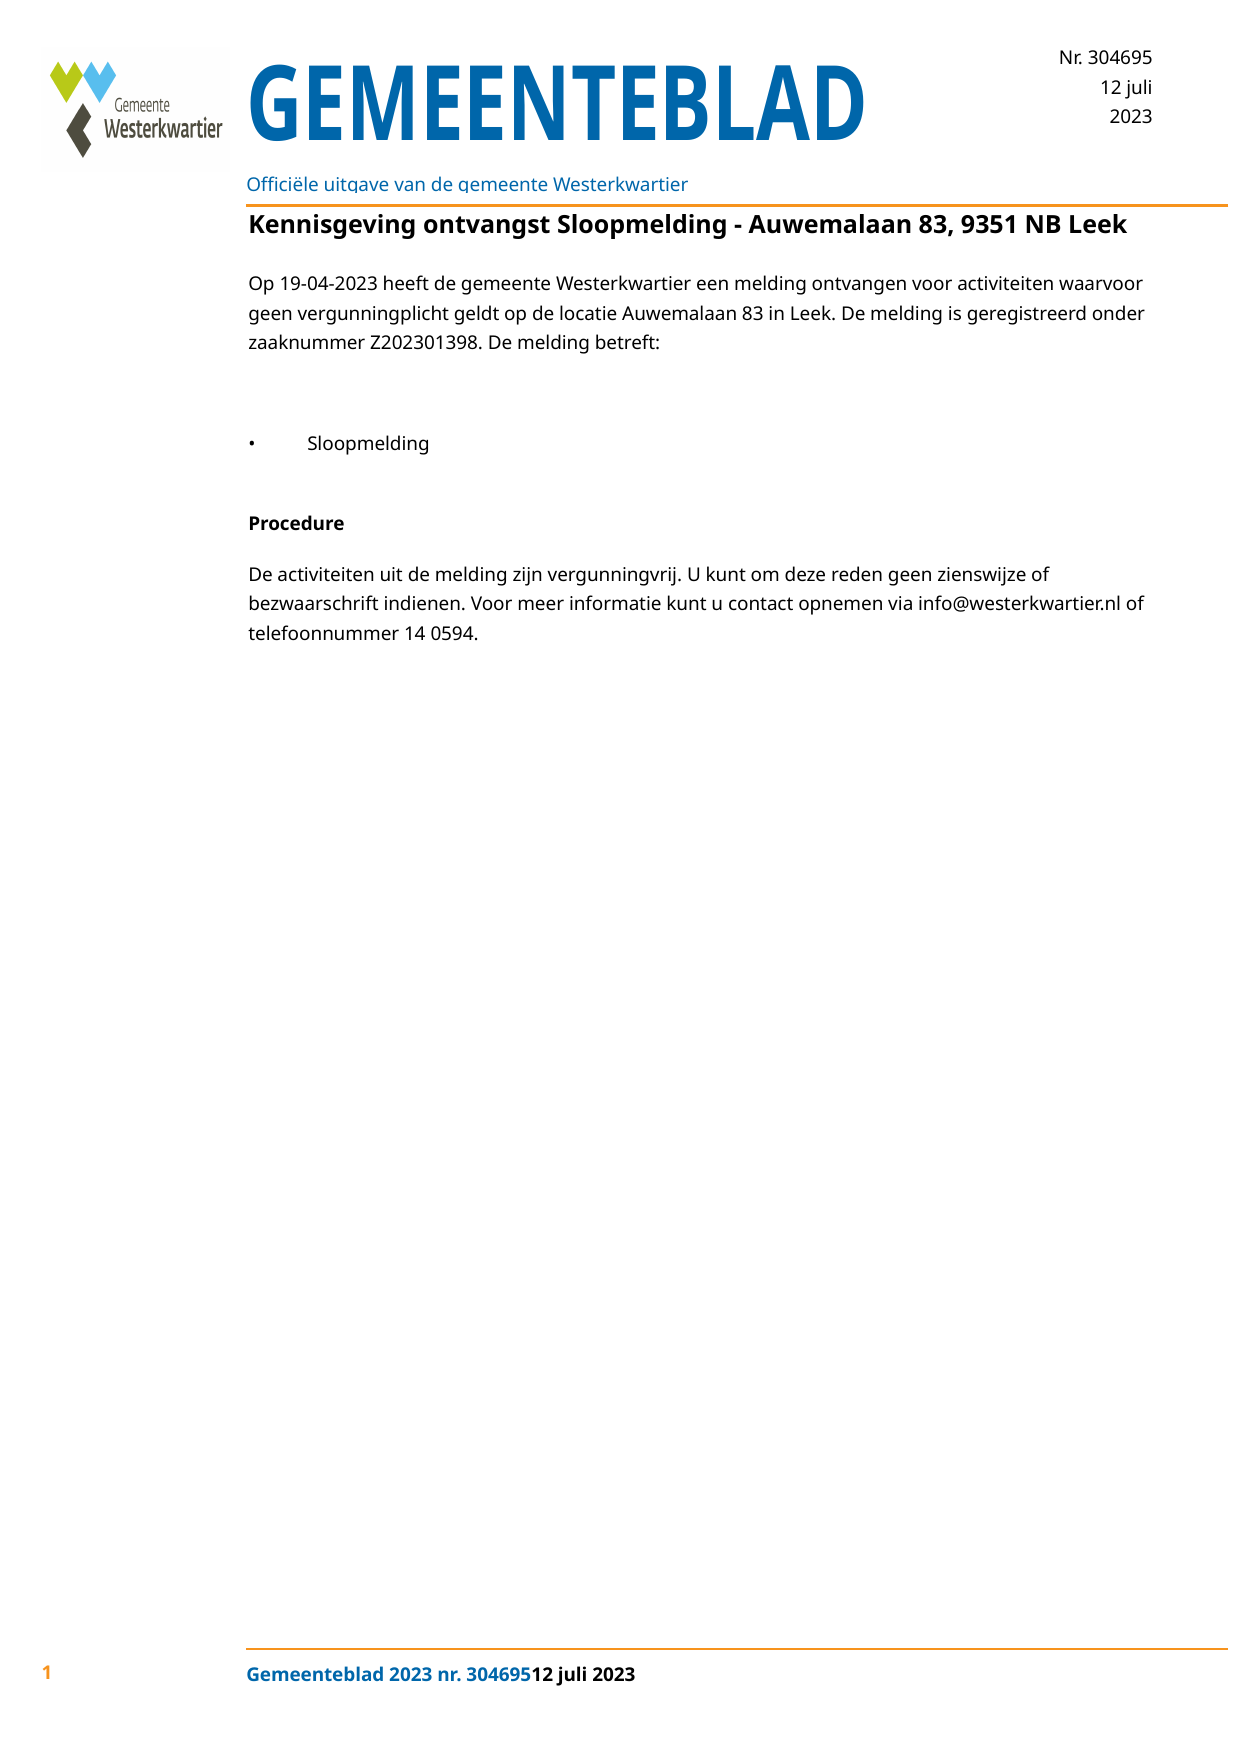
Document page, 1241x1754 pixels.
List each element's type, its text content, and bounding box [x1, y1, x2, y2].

list Sloopmelding [248, 430, 1152, 456]
text Kennisgeving ontvangst Sloopmelding - Auwemalaan 83, 9351 NB Leek [248, 207, 1152, 241]
text Op 19-04-2023 heeft de gemeente Westerkwartier een melding ontvangen voor activiteiten waarvoor geen vergunningplicht geldt op de locatie Auwemalaan 83 in Leek. De melding is geregistreerd onder zaaknummer Z202301398. De melding betreft: [248, 270, 1152, 355]
picture [41, 47, 231, 172]
text De activiteiten uit de melding zijn vergunningvrij. U kunt om deze reden geen zienswijze of bezwaarschrift indienen. Voor meer informatie kunt u contact opnemen via info@westerkwartier.nl of telefoonnummer 14 0594. [248, 561, 1152, 646]
text Procedure [248, 510, 1152, 536]
